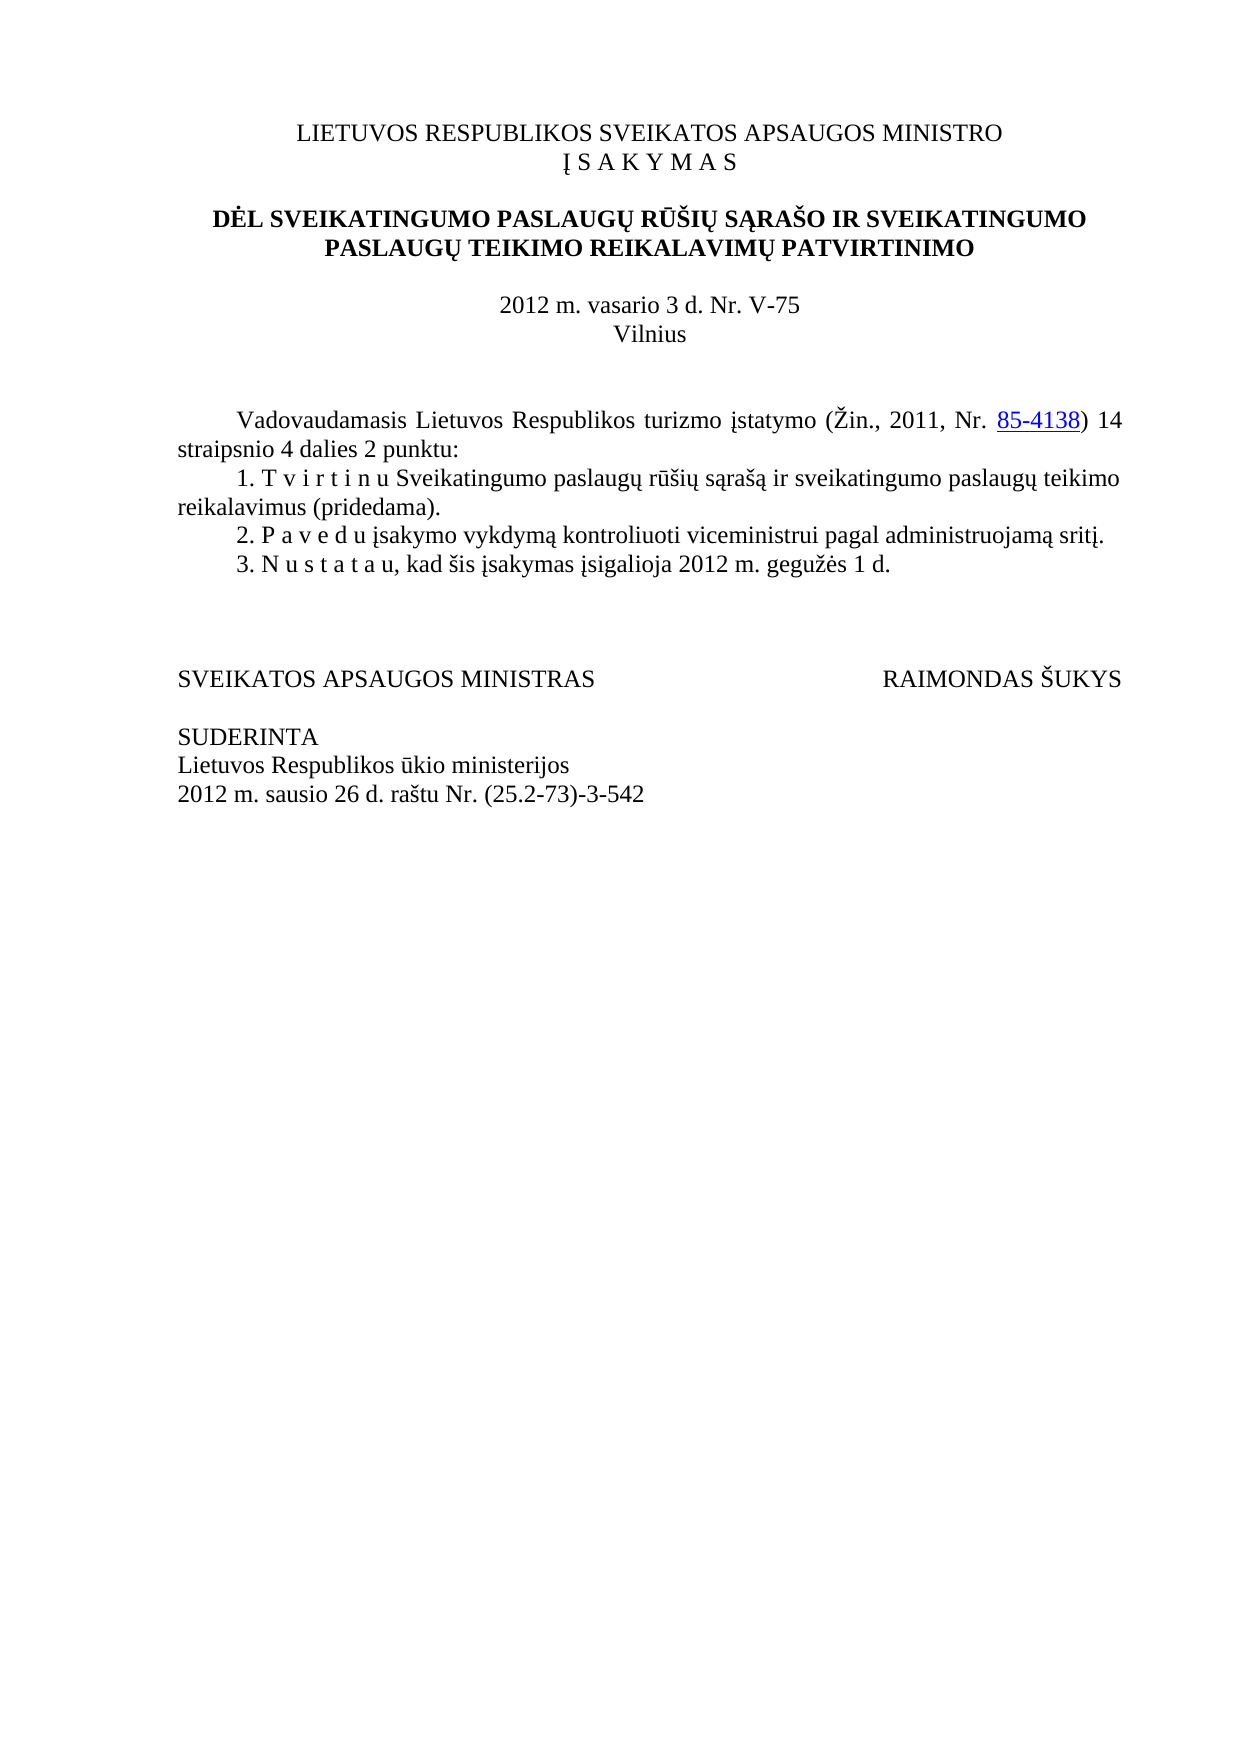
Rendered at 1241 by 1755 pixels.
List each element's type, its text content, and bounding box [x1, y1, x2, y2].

text DĖL SVEIKATINGUMO PASLAUGŲ RŪŠIŲ SĄRAŠO IR SVEIKATINGUMO PASLAUGŲ TEIKIMO REIKALAVIMŲ PATVIRTINIMO [177, 204, 1122, 262]
text Vilnius [177, 319, 1122, 348]
text 1. T v i r t i n u Sveikatingumo paslaugų rūšių sąrašą ir sveikatingumo paslaugų teikimo reikalavimus (pridedama). [177, 463, 1122, 521]
text 2. P a v e d u įsakymo vykdymą kontroliuoti viceministrui pagal administruojamą sritį. [177, 521, 1122, 549]
text 2012 m. sausio 26 d. raštu Nr. (25.2-73)-3-542 [177, 779, 1122, 808]
text 2012 m. vasario 3 d. Nr. V-75 [177, 291, 1122, 319]
text Į S A K Y M A S [177, 147, 1122, 176]
text 3. N u s t a t a u, kad šis įsakymas įsigalioja 2012 m. gegužės 1 d. [177, 549, 1122, 578]
text Vadovaudamasis Lietuvos Respublikos turizmo įstatymo (Žin., 2011, Nr. 85-4138) 14 straipsnio 4 dalies 2 punktu: [177, 406, 1122, 463]
text SUDERINTA [177, 722, 1122, 751]
text Lietuvos Respublikos ūkio ministerijos [177, 751, 1122, 779]
text LIETUVOS RESPUBLIKOS SVEIKATOS APSAUGOS MINISTRO [177, 118, 1122, 147]
text SVEIKATOS APSAUGOS MINISTRAS RAIMONDAS ŠUKYS [177, 664, 1122, 693]
